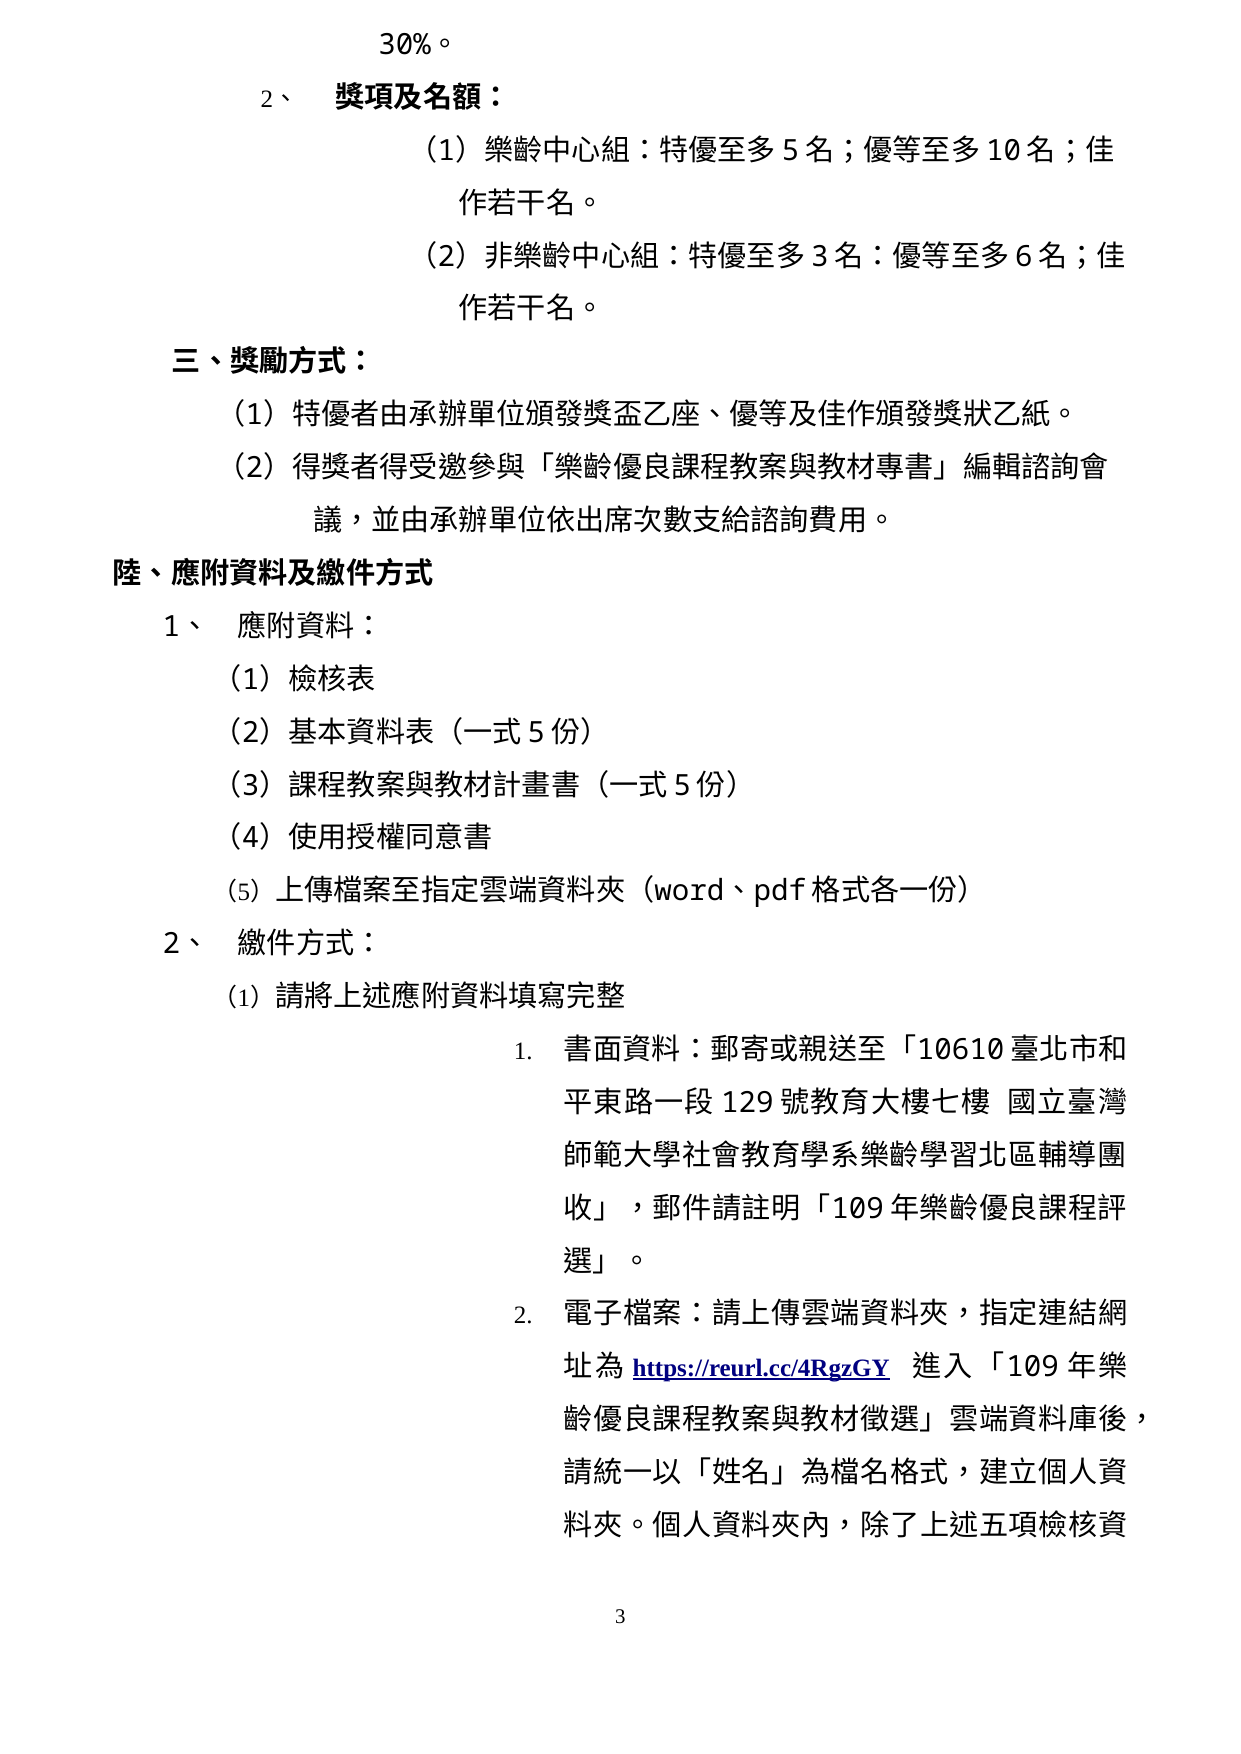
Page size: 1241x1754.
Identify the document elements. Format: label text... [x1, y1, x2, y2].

list 使用授權同意書 [212, 814, 1128, 856]
list 應附資料： [162, 602, 1128, 645]
text 30%。 [231, 21, 1128, 63]
list 獎項及名額： [260, 74, 1128, 116]
list 樂齡中心組：特優至多5名；優等至多10名；佳作若干名。 [408, 126, 1128, 222]
list 得獎者得受邀參與「樂齡優良課程教案與教材專書」編輯諮詢會 [216, 444, 1128, 486]
text 議，並由承辦單位依出席次數支給諮詢費用。 [266, 497, 1128, 539]
list 非樂齡中心組：特優至多3名：優等至多6名；佳作若干名。 [408, 232, 1128, 327]
list 繳件方式： [162, 920, 1128, 962]
list 檢核表 [212, 655, 1128, 698]
list 基本資料表（一式5份） [212, 708, 1128, 751]
list 請將上述應附資料填寫完整 [212, 973, 1128, 1015]
list 特優者由承辦單位頒發獎盃乙座、優等及佳作頒發獎狀乙紙。 [216, 391, 1128, 433]
list 課程教案與教材計畫書（一式5份） [212, 761, 1128, 803]
list 上傳檔案至指定雲端資料夾（word、pdf格式各一份） [212, 867, 1128, 909]
list 應附資料及繳件方式 [112, 549, 1128, 592]
text 三、獎勵方式： [172, 338, 1128, 380]
list 書面資料：郵寄或親送至「10610臺北市和平東路一段129號教育大樓七樓 國立臺灣師範大學社會教育學系樂齡學習北區輔導團收」，郵件請註明「109年樂齡優良課程評選」。 [513, 1026, 1128, 1279]
list 電子檔案：請上傳雲端資料夾，指定連結網址為https://reurl.cc/4RgzGY 進入「109年樂齡優良課程教案與教材徵選」雲端資料庫後，請統一以「姓名」為檔名格式，建立個人資料夾。個人資料夾內，除了上述五項檢核資料檔案外，請斟酌檢附教學成果及相關參考資料，切勿上傳容量過大之影像檔。 [513, 1290, 1128, 1543]
